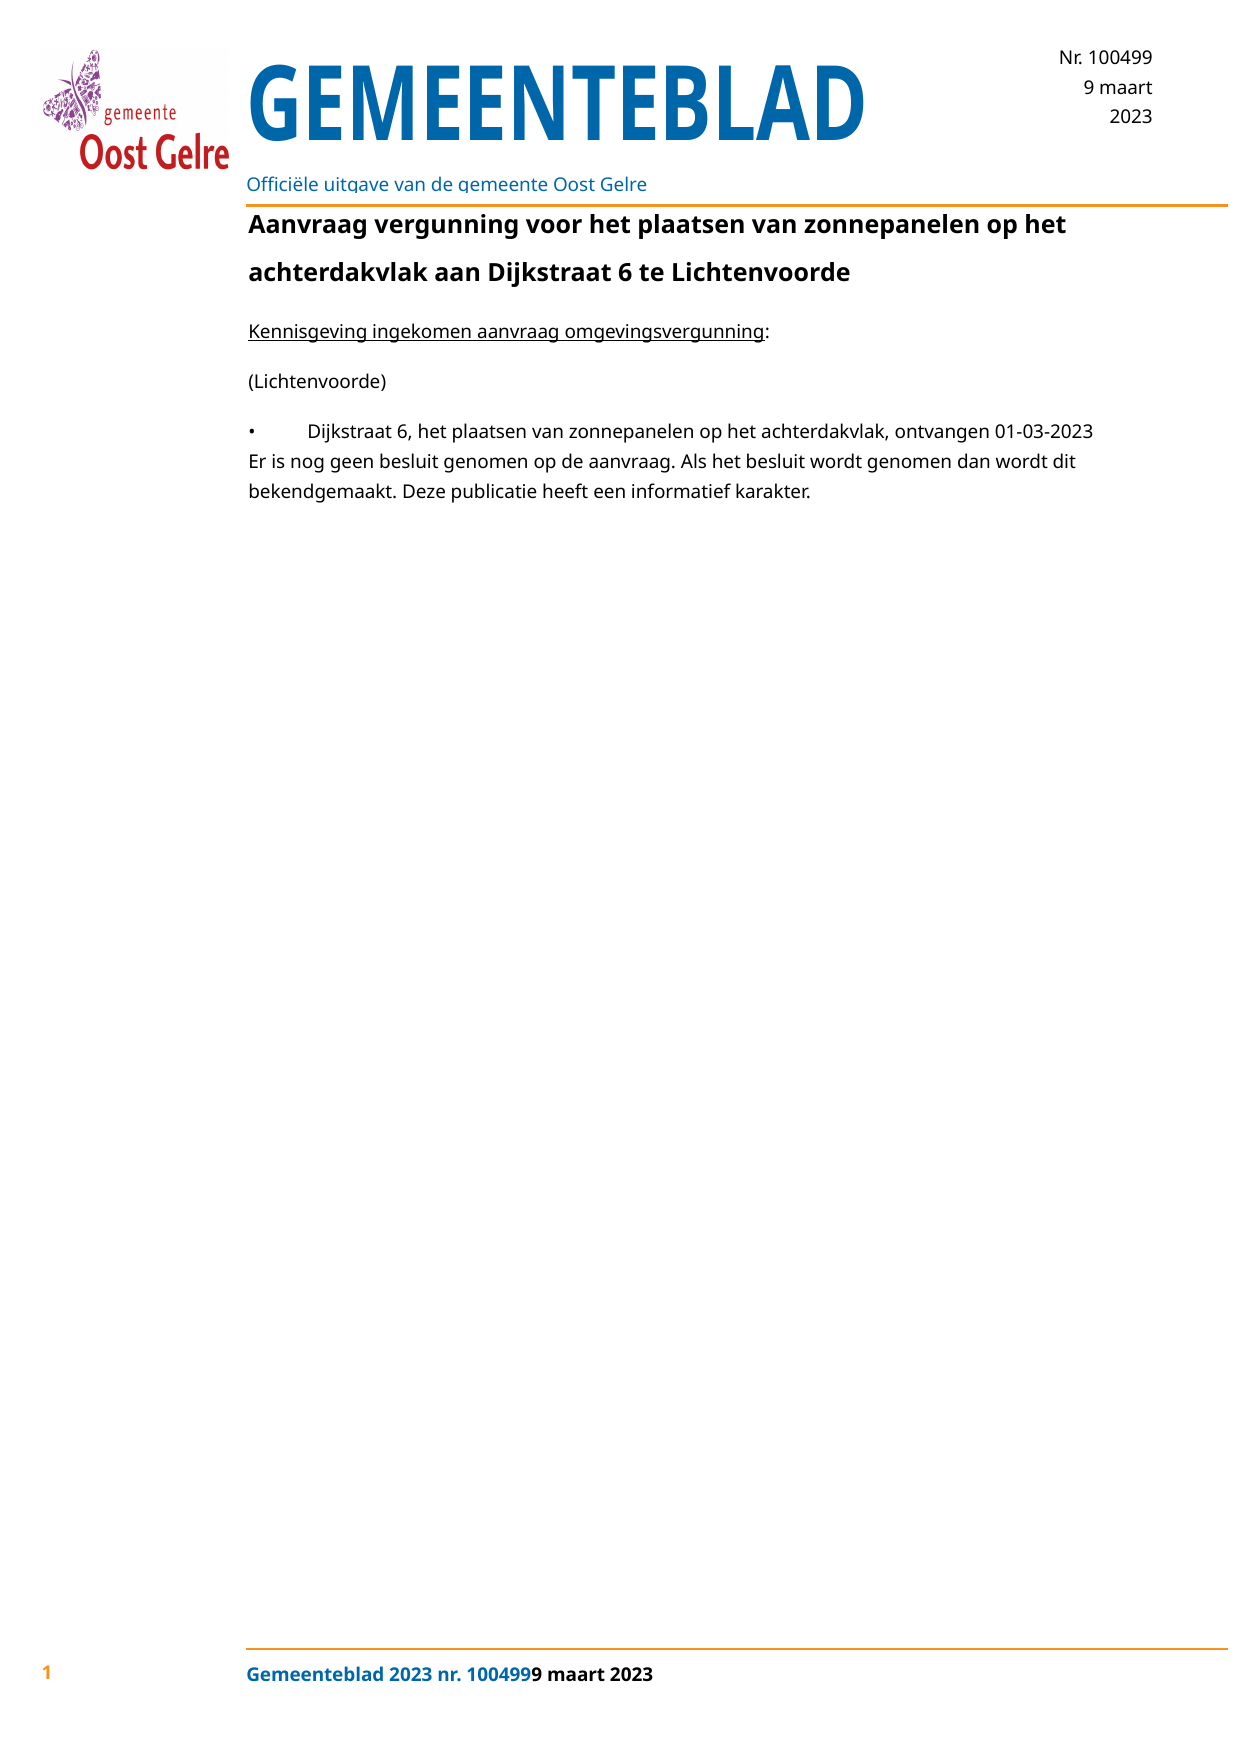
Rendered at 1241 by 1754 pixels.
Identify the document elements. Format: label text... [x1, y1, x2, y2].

text (Lichtenvoorde) [248, 368, 1152, 394]
picture [41, 47, 231, 172]
list Dijkstraat 6, het plaatsen van zonnepanelen op het achterdakvlak, ontvangen 01-03-2023 [248, 419, 1152, 444]
text Kennisgeving ingekomen aanvraag omgevingsvergunning: [248, 318, 1152, 344]
text Aanvraag vergunning voor het plaatsen van zonnepanelen op het achterdakvlak aan Dijkstraat 6 te Lichtenvoorde [248, 207, 1152, 288]
text Er is nog geen besluit genomen op de aanvraag. Als het besluit wordt genomen dan wordt dit bekendgemaakt. Deze publicatie heeft een informatief karakter. [248, 448, 1152, 504]
